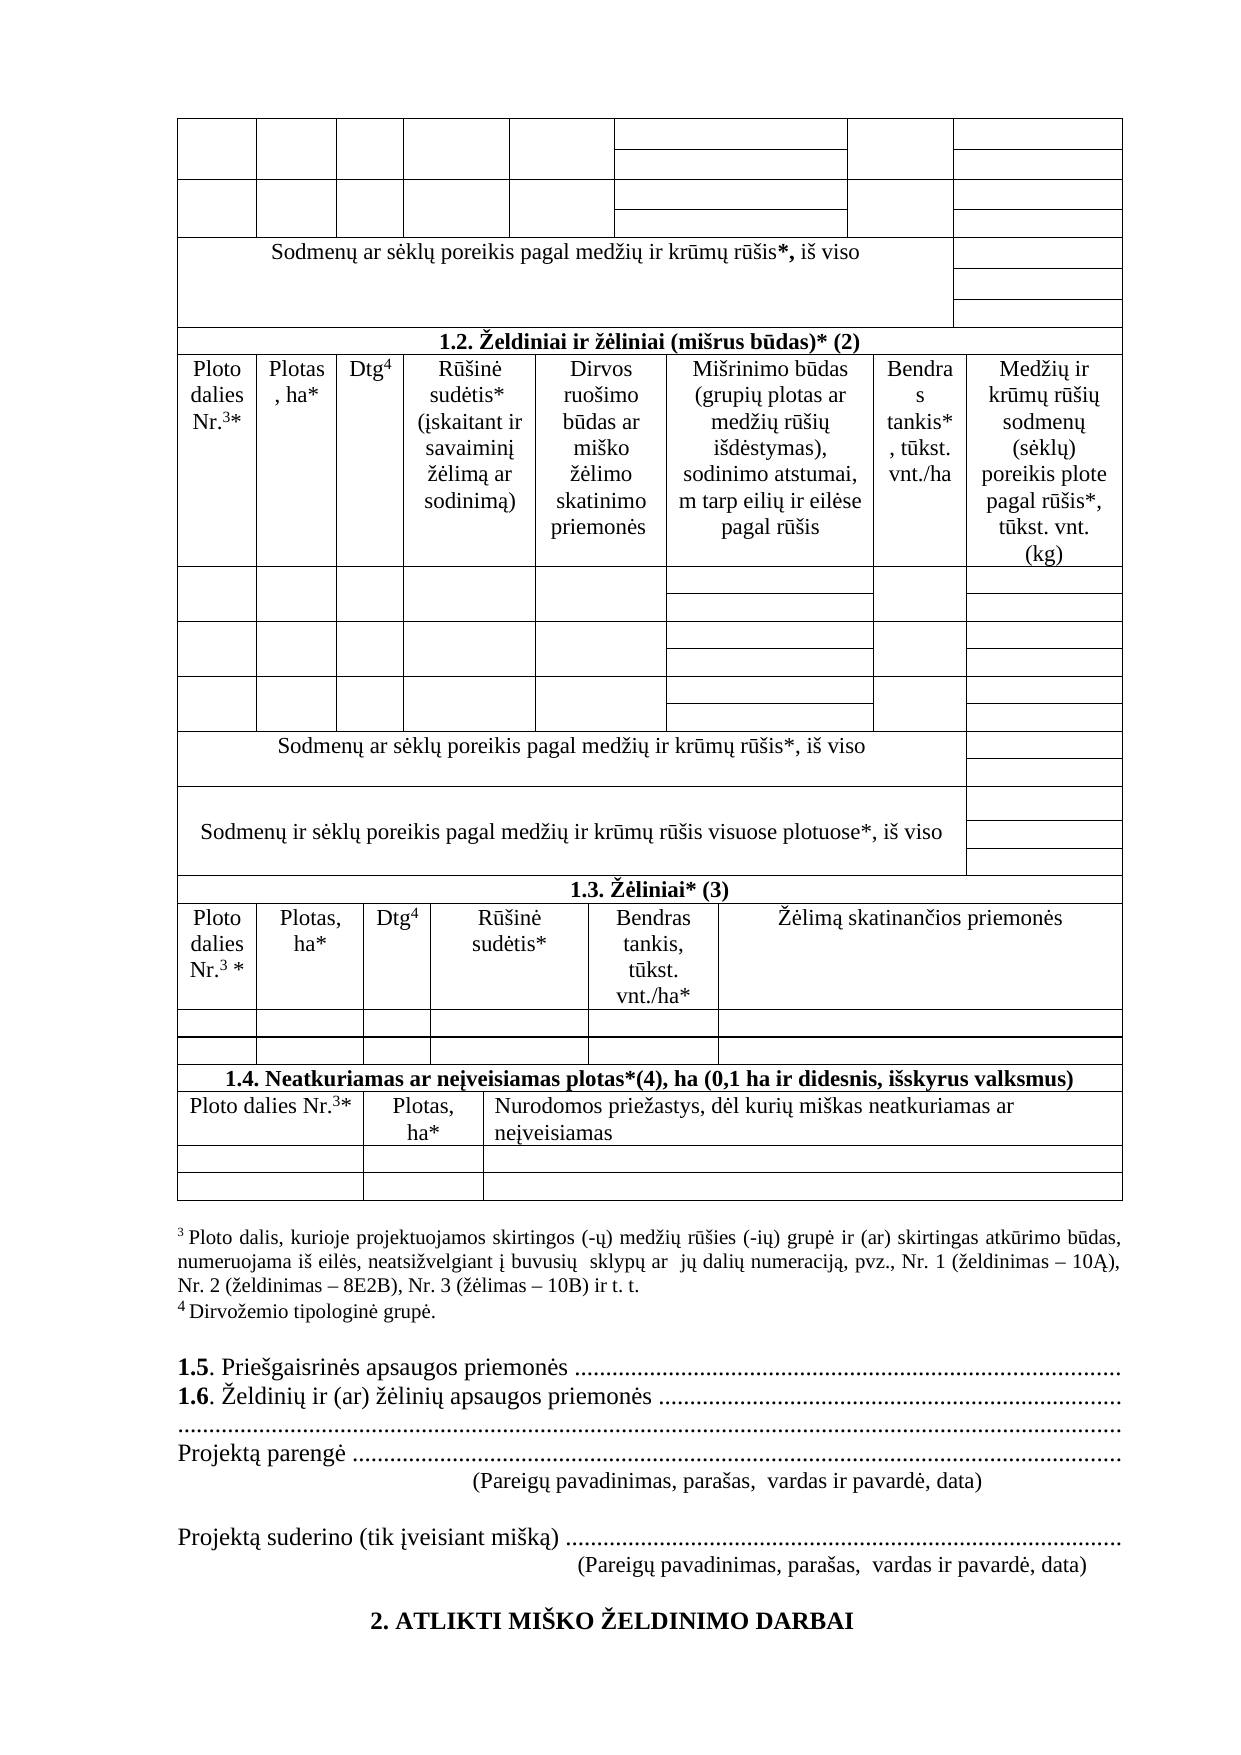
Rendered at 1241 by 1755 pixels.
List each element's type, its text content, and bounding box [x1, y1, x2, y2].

table_cell [967, 732, 1122, 758]
table_cell [954, 150, 1122, 179]
table_cell [667, 649, 873, 676]
table_cell [967, 849, 1122, 875]
text (Pareigų pavadinimas, parašas, vardas ir pavardė, data) [577, 1551, 1122, 1577]
table_cell Žėlimą skatinančios priemonės [719, 904, 1122, 1009]
table_cell [967, 677, 1122, 703]
table_cell Dtg4 [364, 904, 430, 1009]
table_cell [178, 677, 256, 731]
table_cell Mišrinimo būdas (grupių plotas ar medžių rūšių išdėstymas), sodinimo atstumai, m tarp eilių ir eilėse pagal rūšis [667, 355, 873, 566]
table_cell [404, 677, 535, 731]
table_cell [178, 1146, 363, 1172]
table_cell [667, 594, 873, 621]
table_cell Rūšinė sudėtis* [431, 904, 588, 1009]
table_cell [257, 1038, 363, 1064]
table_cell [257, 180, 336, 237]
table_cell [967, 704, 1122, 731]
table_cell [667, 704, 873, 731]
table_cell [967, 787, 1122, 819]
table_cell Sodmenų ar sėklų poreikis pagal medžių ir krūmų rūšis*, iš viso [178, 238, 953, 327]
table_cell [967, 649, 1122, 676]
table_cell [178, 1010, 256, 1036]
table_cell [337, 567, 403, 621]
table_cell Sodmenų ir sėklų poreikis pagal medžių ir krūmų rūšis visuose plotuose*, iš viso [178, 787, 966, 875]
table_cell [178, 119, 256, 179]
table_cell [967, 622, 1122, 648]
table_cell [364, 1146, 483, 1172]
table_cell [404, 567, 535, 621]
table_cell 1.4. Neatkuriamas ar neįveisiamas plotas*(4), ha (0,1 ha ir didesnis, išskyrus valksmus) [178, 1065, 1122, 1091]
table_cell [967, 821, 1122, 848]
table_cell [874, 622, 966, 676]
table_cell [178, 567, 256, 621]
table_cell [667, 677, 873, 703]
table_cell Medžių ir krūmų rūšių sodmenų (sėklų) poreikis plote pagal rūšis*, tūkst. vnt. (kg) [967, 355, 1122, 566]
table_cell [967, 567, 1122, 593]
table_cell [954, 300, 1122, 327]
table_cell [848, 180, 953, 237]
table_cell [510, 180, 614, 237]
table_cell [615, 210, 847, 237]
table_cell 1.2. Želdiniai ir žėliniai (mišrus būdas)* (2) [178, 328, 1122, 354]
table_cell [337, 622, 403, 676]
table_cell [954, 269, 1122, 299]
table_cell [364, 1173, 483, 1200]
table_cell Nurodomos priežastys, dėl kurių miškas neatkuriamas ar neįveisiamas [484, 1092, 1122, 1145]
table_cell [719, 1038, 1122, 1064]
table_cell [337, 119, 403, 179]
text (Pareigų pavadinimas, parašas, vardas ir pavardė, data) [352, 1467, 1122, 1493]
table_cell [510, 119, 614, 179]
table_cell [589, 1038, 718, 1064]
text Projektą parengė [177, 1438, 1122, 1467]
table_cell [257, 567, 336, 621]
table_cell [431, 1038, 588, 1064]
table_cell Ploto dalies Nr.3 * [178, 904, 256, 1009]
table_cell Sodmenų ar sėklų poreikis pagal medžių ir krūmų rūšis*, iš viso [178, 732, 966, 786]
table_cell [667, 567, 873, 593]
table_cell Ploto dalies Nr.3* [178, 1092, 363, 1145]
table_cell [536, 677, 666, 731]
table_cell [484, 1173, 1122, 1200]
table_cell [178, 622, 256, 676]
table_cell [257, 1010, 363, 1036]
table_cell [404, 180, 509, 237]
table_cell Plotas, ha* [257, 355, 336, 566]
table_cell Bendras tankis*, tūkst. vnt./ha [874, 355, 966, 566]
text 3 Ploto dalis, kurioje projektuojamos skirtingos (-ų) medžių rūšies (-ių) grupė ir (ar) skirtingas atkūrimo būdas, numeruojama iš eilės, neatsižvelgiant į buvusių sklypų ar jų dalių numeraciją, pvz., Nr. 1 (želdinimas – 10Ą), Nr. 2 (želdinimas – 8E2B), Nr. 3 (žėlimas – 10B) ir t. t. [177, 1225, 1122, 1297]
table_cell Ploto dalies Nr.3* [178, 355, 256, 566]
text 1.6. Želdinių ir (ar) žėlinių apsaugos priemonės [177, 1381, 1122, 1409]
table_cell [954, 210, 1122, 237]
table_cell [257, 622, 336, 676]
table_cell [364, 1038, 430, 1064]
table_cell Plotas, ha* [257, 904, 363, 1009]
table_cell [178, 1173, 363, 1200]
table_cell [719, 1010, 1122, 1036]
text 2. ATLIKTI MIŠKO ŽELDINIMO DARBAI [102, 1606, 1122, 1635]
table_cell [404, 622, 535, 676]
table_cell Plotas, ha* [364, 1092, 483, 1145]
table_cell [178, 180, 256, 237]
text 1.5. Priešgaisrinės apsaugos priemonės [177, 1352, 1122, 1381]
table_cell [404, 119, 509, 179]
table_cell [615, 150, 847, 179]
table_cell [257, 677, 336, 731]
table_cell [178, 1038, 256, 1064]
table_cell [954, 238, 1122, 268]
table_cell [257, 119, 336, 179]
table_cell Bendras tankis, tūkst. vnt./ha* [589, 904, 718, 1009]
table_cell Dtg4 [337, 355, 403, 566]
text ... [177, 1409, 1122, 1438]
table_cell [615, 180, 847, 209]
table_cell Dirvos ruošimo būdas ar miško žėlimo skatinimo priemonės [536, 355, 666, 566]
table_cell [337, 180, 403, 237]
table_cell [954, 180, 1122, 209]
table_cell Rūšinė sudėtis* (įskaitant ir savaiminį žėlimą ar sodinimą) [404, 355, 535, 566]
table_cell [954, 119, 1122, 149]
table_cell [431, 1010, 588, 1036]
table_cell [848, 119, 953, 179]
table_cell [536, 567, 666, 621]
text Projektą suderino (tik įveisiant mišką) [177, 1522, 1122, 1551]
table_cell [364, 1010, 430, 1036]
table_cell 1.3. Žėliniai* (3) [178, 876, 1122, 902]
table_cell [589, 1010, 718, 1036]
table_cell [667, 622, 873, 648]
table_cell [536, 622, 666, 676]
table_cell [484, 1146, 1122, 1172]
table_cell [615, 119, 847, 149]
table_cell [874, 677, 966, 731]
table_cell [967, 759, 1122, 786]
table_cell [874, 567, 966, 621]
table_cell [967, 594, 1122, 621]
text 4 Dirvožemio tipologinė grupė. [177, 1297, 1122, 1323]
table_cell [337, 677, 403, 731]
